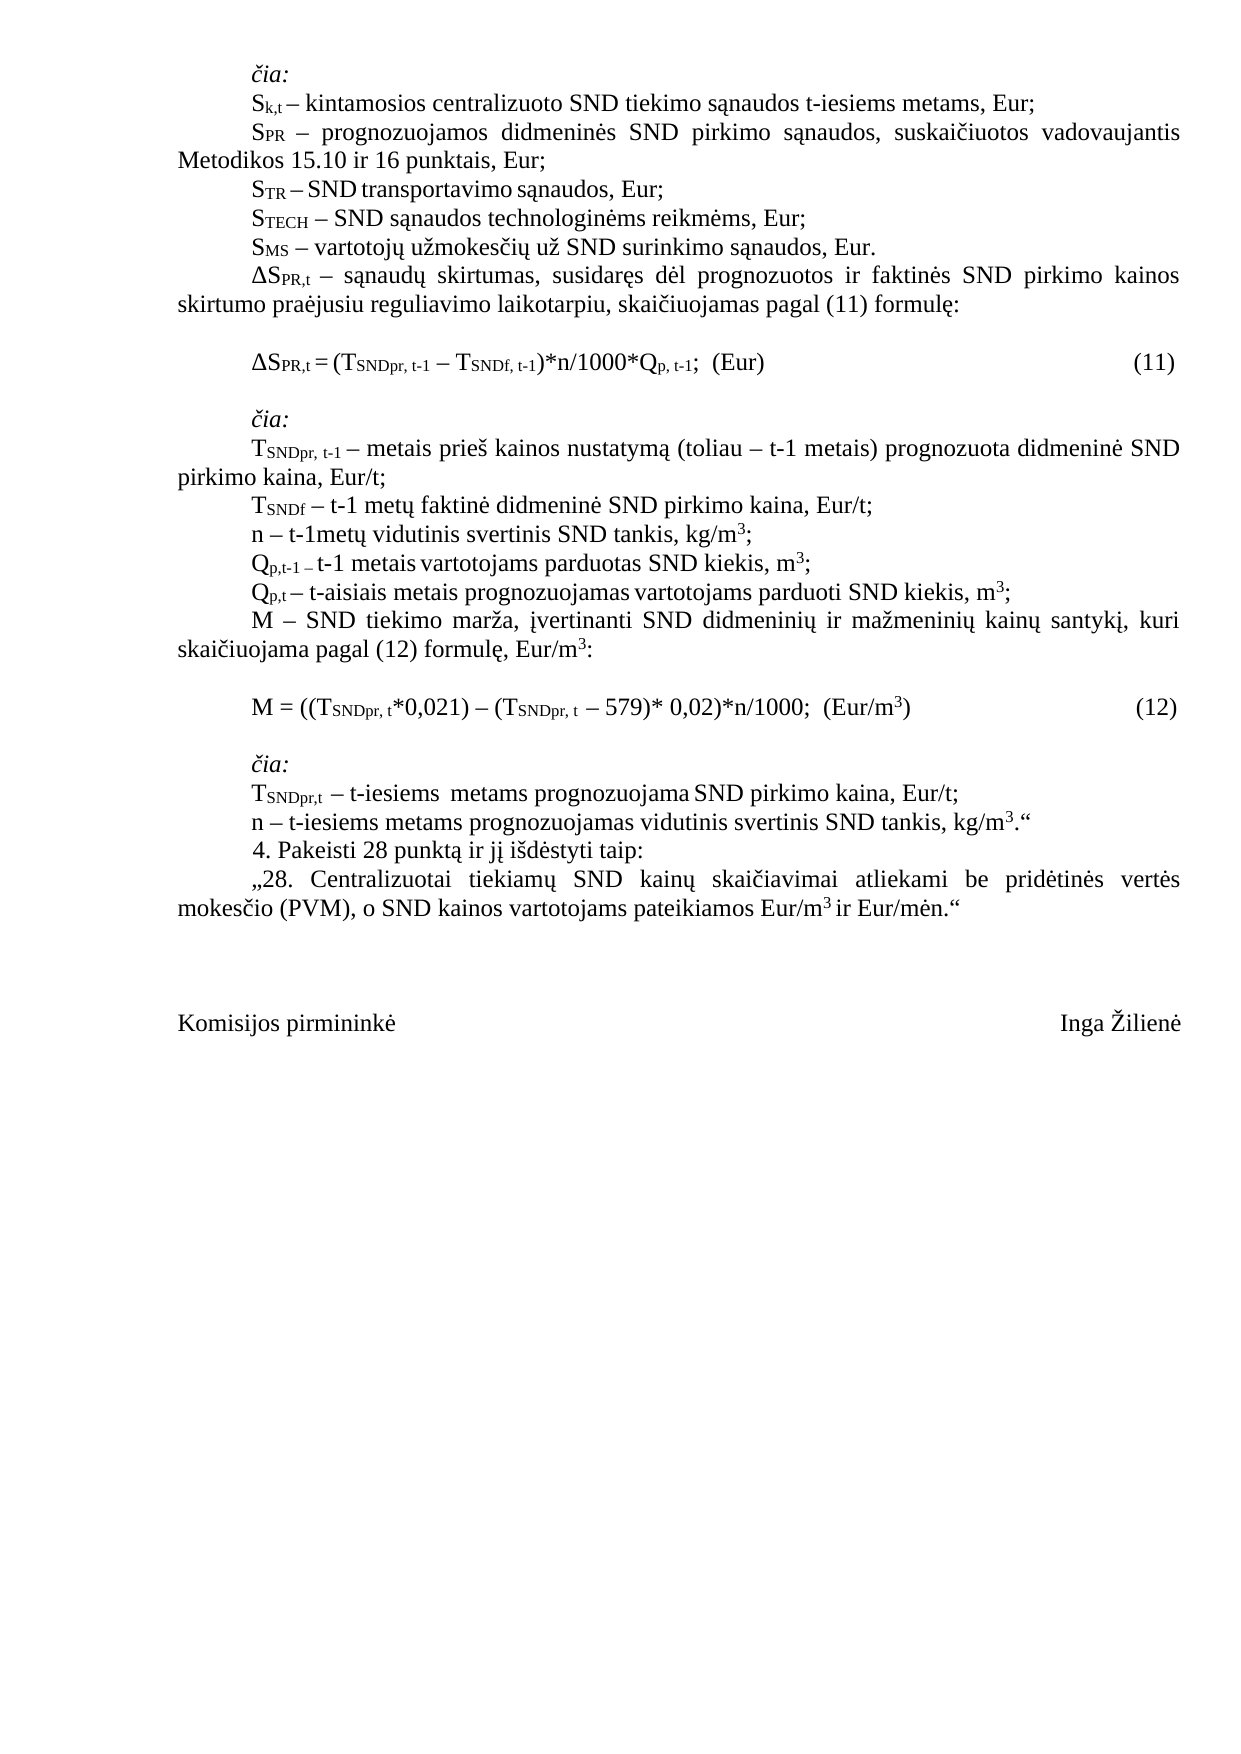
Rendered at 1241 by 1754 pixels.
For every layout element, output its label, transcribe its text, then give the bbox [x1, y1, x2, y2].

text TSNDpr, t-1 – metais prieš kainos nustatymą (toliau – t-1 metais) prognozuota didmeninė SND pirkimo kaina, Eur/t; [177, 433, 1181, 490]
text SMS – vartotojų užmokesčių už SND surinkimo sąnaudos, Eur. [177, 232, 1181, 260]
text STR – SND transportavimo sąnaudos, Eur; [177, 174, 1181, 203]
text n – t-iesiems metams prognozuojamas vidutinis svertinis SND tankis, kg/m3.“ [177, 807, 1181, 835]
text Sk,t – kintamosios centralizuoto SND tiekimo sąnaudos t-iesiems metams, Eur; [177, 88, 1181, 117]
text ΔSPR,t – sąnaudų skirtumas, susidaręs dėl prognozuotos ir faktinės SND pirkimo kainos skirtumo praėjusiu reguliavimo laikotarpiu, skaičiuojamas pagal (11) formulę: [177, 260, 1181, 318]
text STECH – SND sąnaudos technologinėms reikmėms, Eur; [177, 203, 1181, 232]
text 4. Pakeisti 28 punktą ir jį išdėstyti taip: [177, 835, 1181, 864]
text M – SND tiekimo marža, įvertinanti SND didmeninių ir mažmeninių kainų santykį, kuri skaičiuojama pagal (12) formulę, Eur/m3: [177, 605, 1181, 663]
text M = ((TSNDpr, t*0,021) – (TSNDpr, t – 579)* 0,02)*n/1000; (Eur/m3) (12) [177, 692, 1181, 720]
text Komisijos pirmininkė Inga Žilienė [177, 1008, 1181, 1037]
text TSNDpr,t – t-iesiems metams prognozuojama SND pirkimo kaina, Eur/t; [177, 778, 1181, 807]
text n – t-1metų vidutinis svertinis SND tankis, kg/m3; [177, 519, 1181, 548]
text čia: [177, 749, 1181, 778]
text ΔSPR,t = (TSNDpr, t-1 – TSNDf, t-1)*n/1000*Qp, t-1; (Eur) (11) [177, 347, 1181, 375]
text čia: [177, 404, 1181, 433]
text SPR – prognozuojamos didmeninės SND pirkimo sąnaudos, suskaičiuotos vadovaujantis Metodikos 15.10 ir 16 punktais, Eur; [177, 117, 1181, 174]
text čia: [177, 59, 1181, 88]
text Qp,t-1 – t-1 metais vartotojams parduotas SND kiekis, m3; [177, 548, 1181, 577]
text „28. Centralizuotai tiekiamų SND kainų skaičiavimai atliekami be pridėtinės vertės mokesčio (PVM), o SND kainos vartotojams pateikiamos Eur/m3 ir Eur/mėn.“ [177, 864, 1181, 922]
text TSNDf – t-1 metų faktinė didmeninė SND pirkimo kaina, Eur/t; [177, 490, 1181, 519]
text Qp,t – t-aisiais metais prognozuojamas vartotojams parduoti SND kiekis, m3; [177, 577, 1181, 605]
